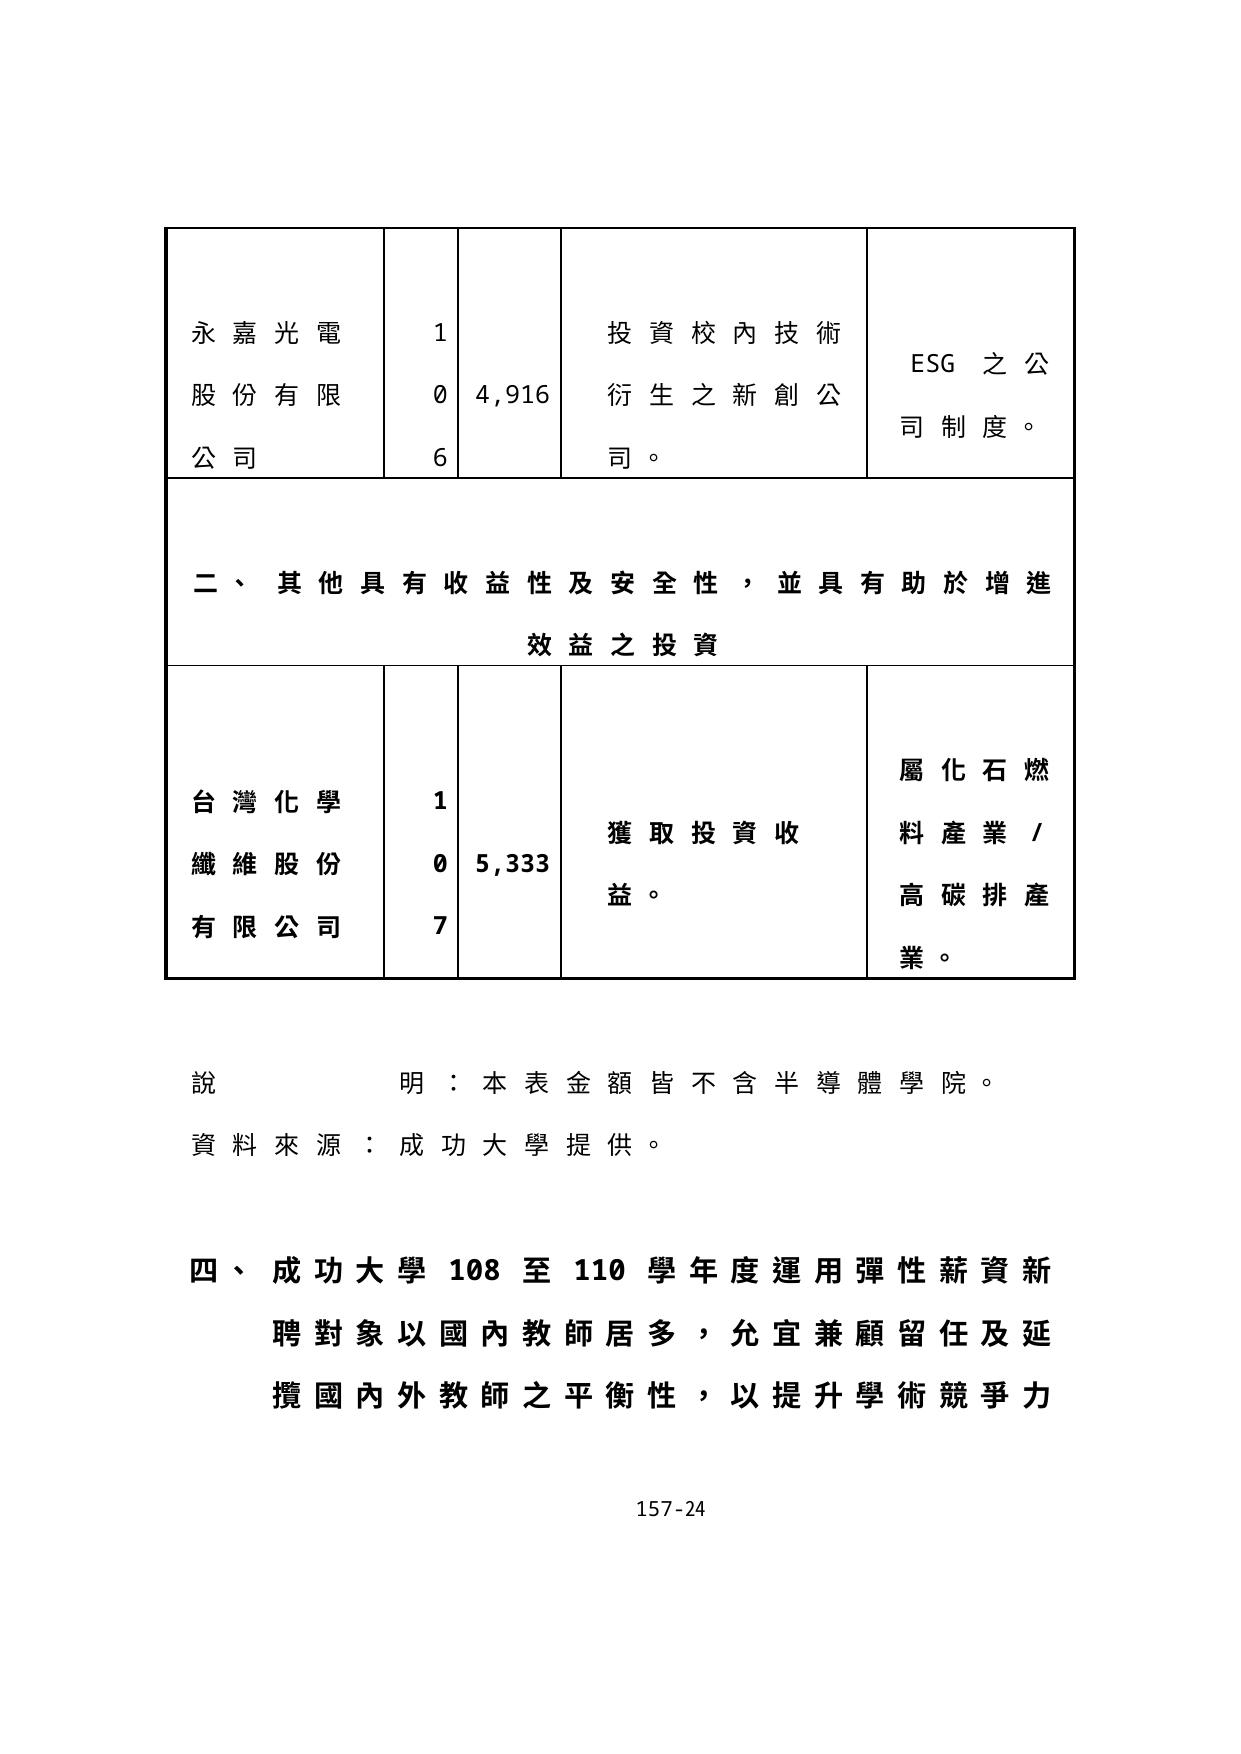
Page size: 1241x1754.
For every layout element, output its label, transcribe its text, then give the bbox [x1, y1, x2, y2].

text 資料來源：成功大學提供。 [183, 1102, 1058, 1165]
table_cell 投資校內技術衍生之新創公司。 [562, 229, 866, 477]
table_cell 永嘉光電股份有限公司 [168, 229, 383, 477]
table_cell 二、其他具有收益性及安全性，並具有助於增進效益之投資 [168, 479, 1073, 665]
table_cell 屬化石燃料產業/高碳排產業。 [868, 666, 1073, 977]
table_cell 獲取投資收益。 [562, 666, 866, 977]
text 四、成功大學108至110學年度運用彈性薪資新聘對象以國內教師居多，允宜兼顧留任及延攬國內外教師之平衡性，以提升學術競爭力 [183, 1227, 1058, 1415]
table_cell 5,333 [459, 666, 560, 977]
table_cell 106 [385, 229, 457, 477]
table_cell 台灣化學纖維股份有限公司 [168, 666, 383, 977]
text 說 明：本表金額皆不含半導體學院。 [183, 1040, 1058, 1102]
table_cell 4,916 [459, 229, 560, 477]
table_cell 107 [385, 666, 457, 977]
table_cell ESG之公司制度。 [868, 229, 1073, 477]
